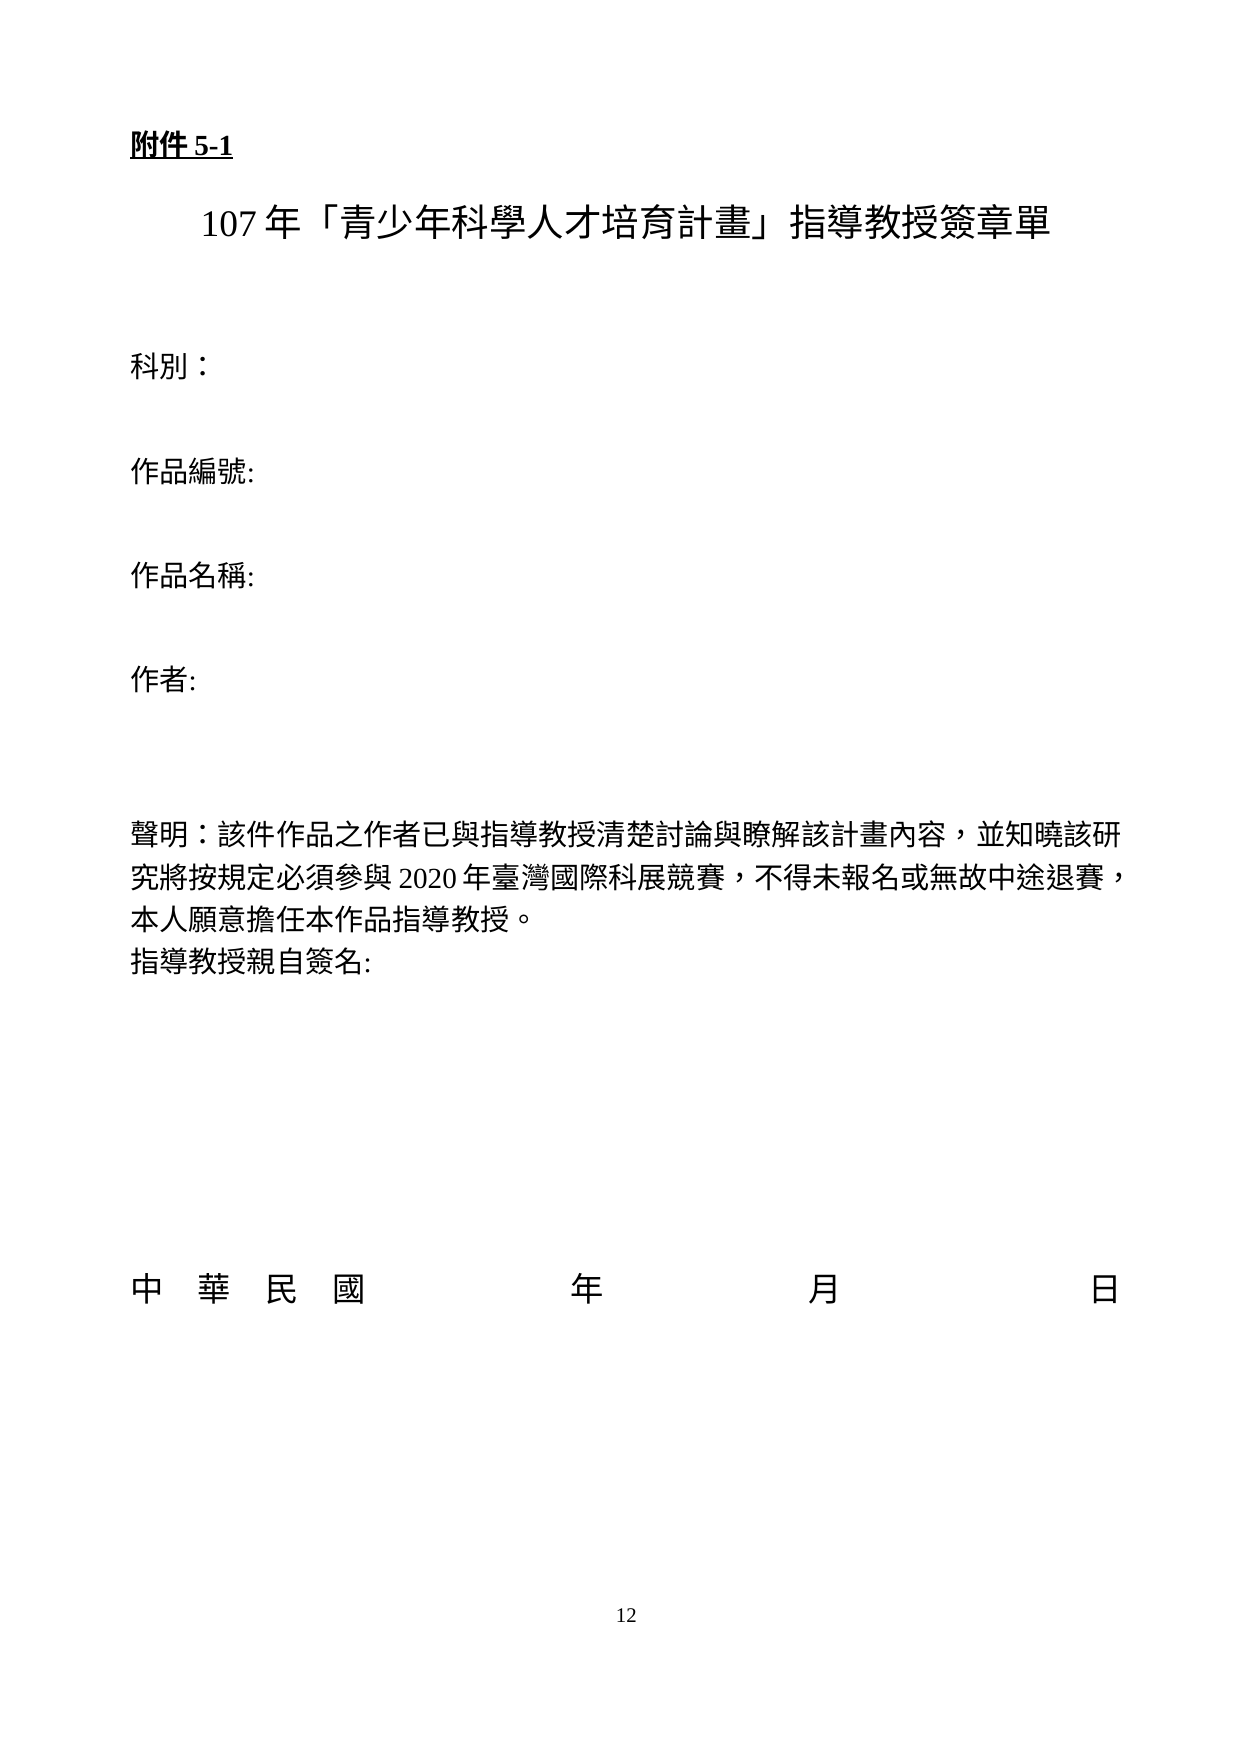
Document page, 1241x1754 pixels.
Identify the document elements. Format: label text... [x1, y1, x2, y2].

text 科別： [130, 294, 1122, 399]
text 107年「青少年科學人才培育計畫」指導教授簽章單 [130, 192, 1122, 247]
text 中華民國 年 月 日 [130, 1277, 1122, 1308]
text 作品名稱: [130, 503, 1122, 607]
text 指導教授親自簽名: [130, 939, 1122, 981]
text 作者: [130, 607, 1122, 711]
text 附件5-1 [130, 130, 1122, 161]
text 聲明：該件作品之作者已與指導教授清楚討論與瞭解該計畫內容，並知曉該研究將按規定必須參與2020年臺灣國際科展競賽，不得未報名或無故中途退賽，本人願意擔任本作品指導教授。 [130, 812, 1122, 939]
text 作品編號: [130, 399, 1122, 503]
